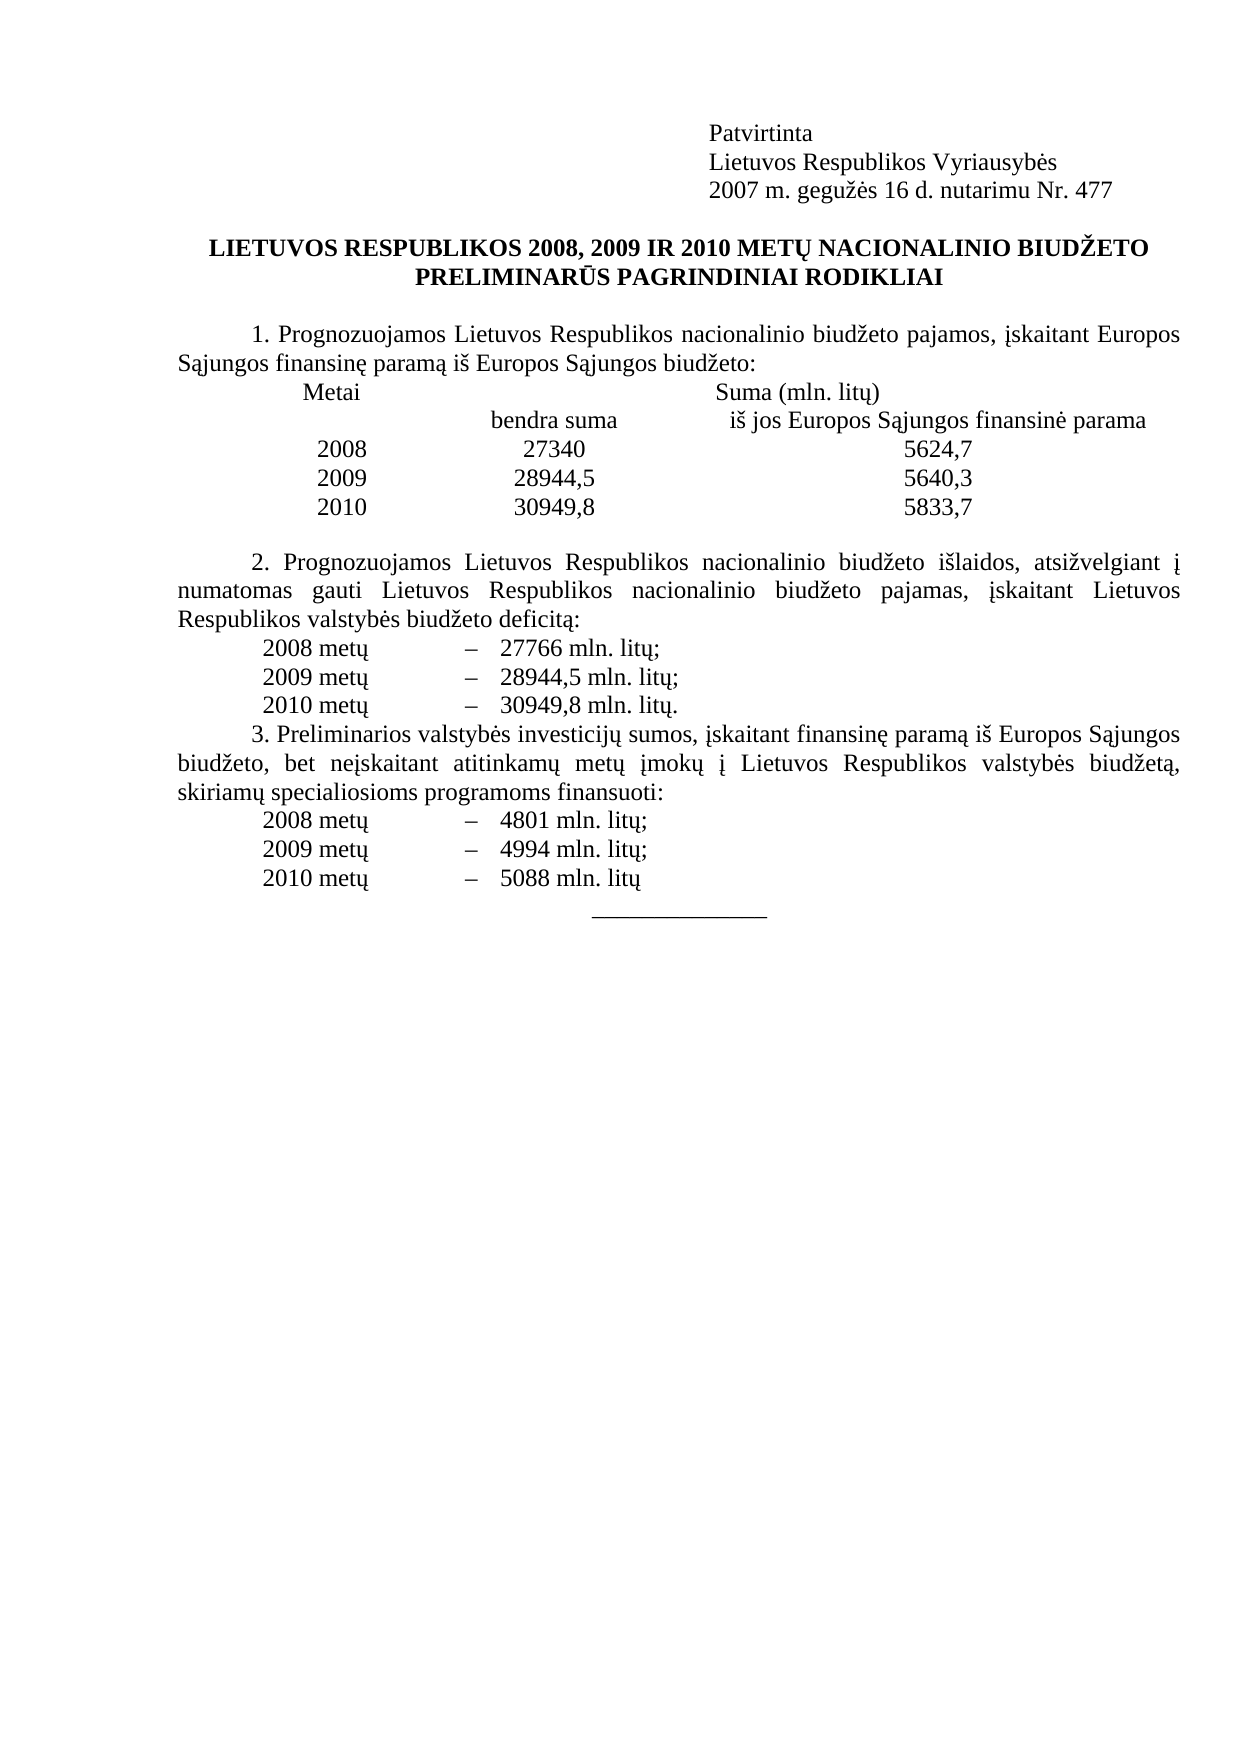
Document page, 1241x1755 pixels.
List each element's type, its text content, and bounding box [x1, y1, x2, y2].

text ______________ [177, 892, 1181, 921]
table_cell 28944,5 mln. litų; [489, 662, 1181, 691]
table_header 27766 mln. litų; [489, 633, 1181, 662]
table_header Metai [177, 377, 413, 406]
table_cell 2010 metų [177, 691, 432, 719]
table_cell 2009 metų [177, 834, 432, 863]
table_cell 30949,8 [414, 492, 695, 547]
text 2. Prognozuojamos Lietuvos Respublikos nacionalinio biudžeto išlaidos, atsižvelgiant į numatomas gauti Lietuvos Respublikos nacionalinio biudžeto pajamas, įskaitant Lietuvos Respublikos valstybės biudžeto deficitą: [177, 547, 1181, 633]
table_cell – [432, 834, 488, 863]
table_header – [432, 633, 488, 662]
table_cell – [432, 662, 488, 691]
table_cell 5640,3 [695, 463, 1181, 492]
text 1. Prognozuojamos Lietuvos Respublikos nacionalinio biudžeto pajamos, įskaitant Europos Sąjungos finansinę paramą iš Europos Sąjungos biudžeto: [177, 319, 1181, 377]
text 3. Preliminarios valstybės investicijų sumos, įskaitant finansinę paramą iš Europos Sąjungos biudžeto, bet neįskaitant atitinkamų metų įmokų į Lietuvos Respublikos valstybės biudžetą, skiriamų specialiosioms programoms finansuoti: [177, 719, 1181, 806]
table_cell 30949,8 mln. litų. [489, 691, 1181, 719]
table_header 4801 mln. litų; [489, 806, 1181, 834]
table_cell 5833,7 [695, 492, 1181, 547]
table_cell bendra suma [414, 406, 695, 434]
table_cell 28944,5 [414, 463, 695, 492]
table_cell 2009 [177, 463, 413, 492]
table_cell 27340 [414, 434, 695, 463]
table_cell 5624,7 [695, 434, 1181, 463]
table_header 2008 metų [177, 633, 432, 662]
text Lietuvos Respublikos 2008, 2009 ir 2010 metų nacionalinio biudžeto preliminarūs pagrindiniai rodikliai [177, 233, 1181, 291]
table_cell 5088 mln. litų [489, 863, 1181, 892]
table_cell 4994 mln. litų; [489, 834, 1181, 863]
table_cell [177, 406, 413, 434]
table_cell iš jos Europos Sąjungos finansinė parama [695, 406, 1181, 434]
table_cell – [432, 691, 488, 719]
table_cell 2010 metų [177, 863, 432, 892]
table_cell 2008 [177, 434, 413, 463]
text Lietuvos Respublikos Vyriausybės [177, 147, 1181, 176]
table_cell 2009 metų [177, 662, 432, 691]
text 2007 m. gegužės 16 d. nutarimu Nr. 477 [177, 176, 1181, 204]
table_header Suma (mln. litų) [414, 377, 1181, 406]
table_header – [432, 806, 488, 834]
table_cell – [432, 863, 488, 892]
table_header 2008 metų [177, 806, 432, 834]
text Patvirtinta [177, 118, 1181, 147]
table_cell 2010 [177, 492, 413, 547]
